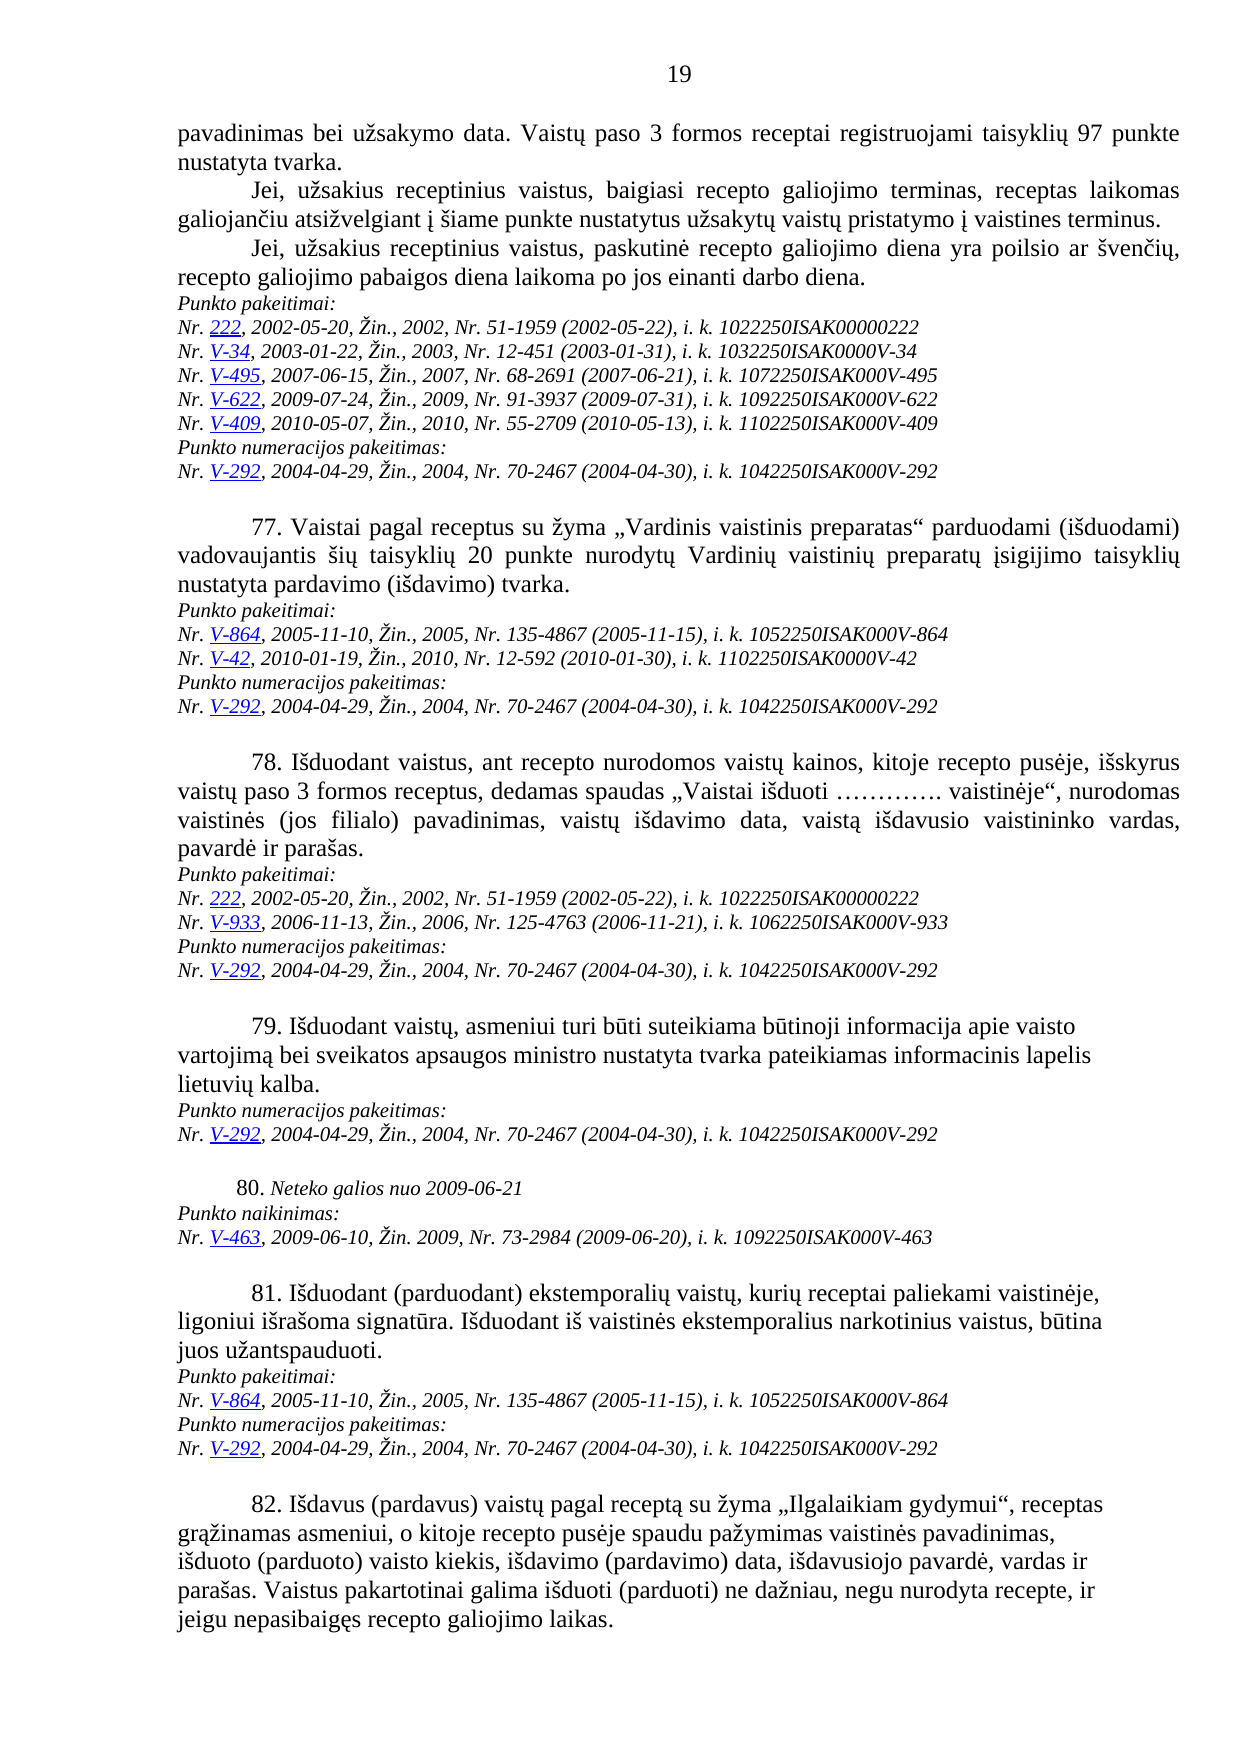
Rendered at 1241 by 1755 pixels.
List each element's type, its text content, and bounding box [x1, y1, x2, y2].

text pavadinimas bei užsakymo data. Vaistų paso 3 formos receptai registruojami taisyklių 97 punkte nustatyta tvarka. [177, 118, 1181, 176]
text Nr. V-292, 2004-04-29, Žin., 2004, Nr. 70-2467 (2004-04-30), i. k. 1042250ISAK000V-292 [177, 1436, 1181, 1460]
text Nr. V-34, 2003-01-22, Žin., 2003, Nr. 12-451 (2003-01-31), i. k. 1032250ISAK0000V-34 [177, 339, 1181, 363]
text Nr. 222, 2002-05-20, Žin., 2002, Nr. 51-1959 (2002-05-22), i. k. 1022250ISAK00000222 [177, 886, 1181, 910]
text 80. Neteko galios nuo 2009-06-21 [177, 1174, 1181, 1201]
text Punkto numeracijos pakeitimas: [177, 435, 1181, 459]
text Punkto numeracijos pakeitimas: [177, 1412, 1181, 1436]
text Punkto pakeitimai: [177, 862, 1181, 886]
text Nr. V-409, 2010-05-07, Žin., 2010, Nr. 55-2709 (2010-05-13), i. k. 1102250ISAK000V-409 [177, 411, 1181, 435]
text Punkto pakeitimai: [177, 291, 1181, 315]
text Punkto pakeitimai: [177, 1364, 1181, 1388]
text 82. Išdavus (pardavus) vaistų pagal receptą su žyma „Ilgalaikiam gydymui“, receptas grąžinamas asmeniui, o kitoje recepto pusėje spaudu pažymimas vaistinės pavadinimas, išduoto (parduoto) vaisto kiekis, išdavimo (pardavimo) data, išdavusiojo pavardė, vardas ir parašas. Vaistus pakartotinai galima išduoti (parduoti) ne dažniau, negu nurodyta recepte, ir jeigu nepasibaigęs recepto galiojimo laikas. [177, 1489, 1122, 1633]
text 79. Išduodant vaistų, asmeniui turi būti suteikiama būtinoji informacija apie vaisto vartojimą bei sveikatos apsaugos ministro nustatyta tvarka pateikiamas informacinis lapelis lietuvių kalba. [177, 1011, 1122, 1097]
text Nr. V-463, 2009-06-10, Žin. 2009, Nr. 73-2984 (2009-06-20), i. k. 1092250ISAK000V-463 [177, 1225, 1181, 1249]
text Nr. V-933, 2006-11-13, Žin., 2006, Nr. 125-4763 (2006-11-21), i. k. 1062250ISAK000V-933 [177, 910, 1181, 934]
text Nr. V-292, 2004-04-29, Žin., 2004, Nr. 70-2467 (2004-04-30), i. k. 1042250ISAK000V-292 [177, 694, 1181, 718]
text Nr. V-292, 2004-04-29, Žin., 2004, Nr. 70-2467 (2004-04-30), i. k. 1042250ISAK000V-292 [177, 459, 1181, 483]
text Punkto numeracijos pakeitimas: [177, 1097, 1181, 1122]
text Punkto numeracijos pakeitimas: [177, 670, 1181, 694]
text 78. Išduodant vaistus, ant recepto nurodomos vaistų kainos, kitoje recepto pusėje, išskyrus vaistų paso 3 formos receptus, dedamas spaudas „Vaistai išduoti …………. vaistinėje“, nurodomas vaistinės (jos filialo) pavadinimas, vaistų išdavimo data, vaistą išdavusio vaistininko vardas, pavardė ir parašas. [177, 747, 1181, 862]
text Punkto numeracijos pakeitimas: [177, 934, 1181, 958]
text 77. Vaistai pagal receptus su žyma „Vardinis vaistinis preparatas“ parduodami (išduodami) vadovaujantis šių taisyklių 20 punkte nurodytų Vardinių vaistinių preparatų įsigijimo taisyklių nustatyta pardavimo (išdavimo) tvarka. [177, 512, 1181, 598]
text Nr. V-495, 2007-06-15, Žin., 2007, Nr. 68-2691 (2007-06-21), i. k. 1072250ISAK000V-495 [177, 363, 1181, 387]
text Nr. V-864, 2005-11-10, Žin., 2005, Nr. 135-4867 (2005-11-15), i. k. 1052250ISAK000V-864 [177, 1388, 1181, 1412]
text Punkto pakeitimai: [177, 598, 1181, 622]
text Jei, užsakius receptinius vaistus, baigiasi recepto galiojimo terminas, receptas laikomas galiojančiu atsižvelgiant į šiame punkte nustatytus užsakytų vaistų pristatymo į vaistines terminus. [177, 176, 1181, 233]
text 81. Išduodant (parduodant) ekstemporalių vaistų, kurių receptai paliekami vaistinėje, ligoniui išrašoma signatūra. Išduodant iš vaistinės ekstemporalius narkotinius vaistus, būtina juos užantspauduoti. [177, 1278, 1122, 1364]
text Nr. V-864, 2005-11-10, Žin., 2005, Nr. 135-4867 (2005-11-15), i. k. 1052250ISAK000V-864 [177, 622, 1181, 646]
text Nr. V-42, 2010-01-19, Žin., 2010, Nr. 12-592 (2010-01-30), i. k. 1102250ISAK0000V-42 [177, 646, 1181, 670]
text Nr. V-292, 2004-04-29, Žin., 2004, Nr. 70-2467 (2004-04-30), i. k. 1042250ISAK000V-292 [177, 1122, 1181, 1146]
text Nr. V-622, 2009-07-24, Žin., 2009, Nr. 91-3937 (2009-07-31), i. k. 1092250ISAK000V-622 [177, 387, 1181, 411]
text Jei, užsakius receptinius vaistus, paskutinė recepto galiojimo diena yra poilsio ar švenčių, recepto galiojimo pabaigos diena laikoma po jos einanti darbo diena. [177, 233, 1181, 291]
text Punkto naikinimas: [177, 1201, 1181, 1225]
text Nr. 222, 2002-05-20, Žin., 2002, Nr. 51-1959 (2002-05-22), i. k. 1022250ISAK00000222 [177, 315, 1181, 339]
text Nr. V-292, 2004-04-29, Žin., 2004, Nr. 70-2467 (2004-04-30), i. k. 1042250ISAK000V-292 [177, 958, 1181, 982]
